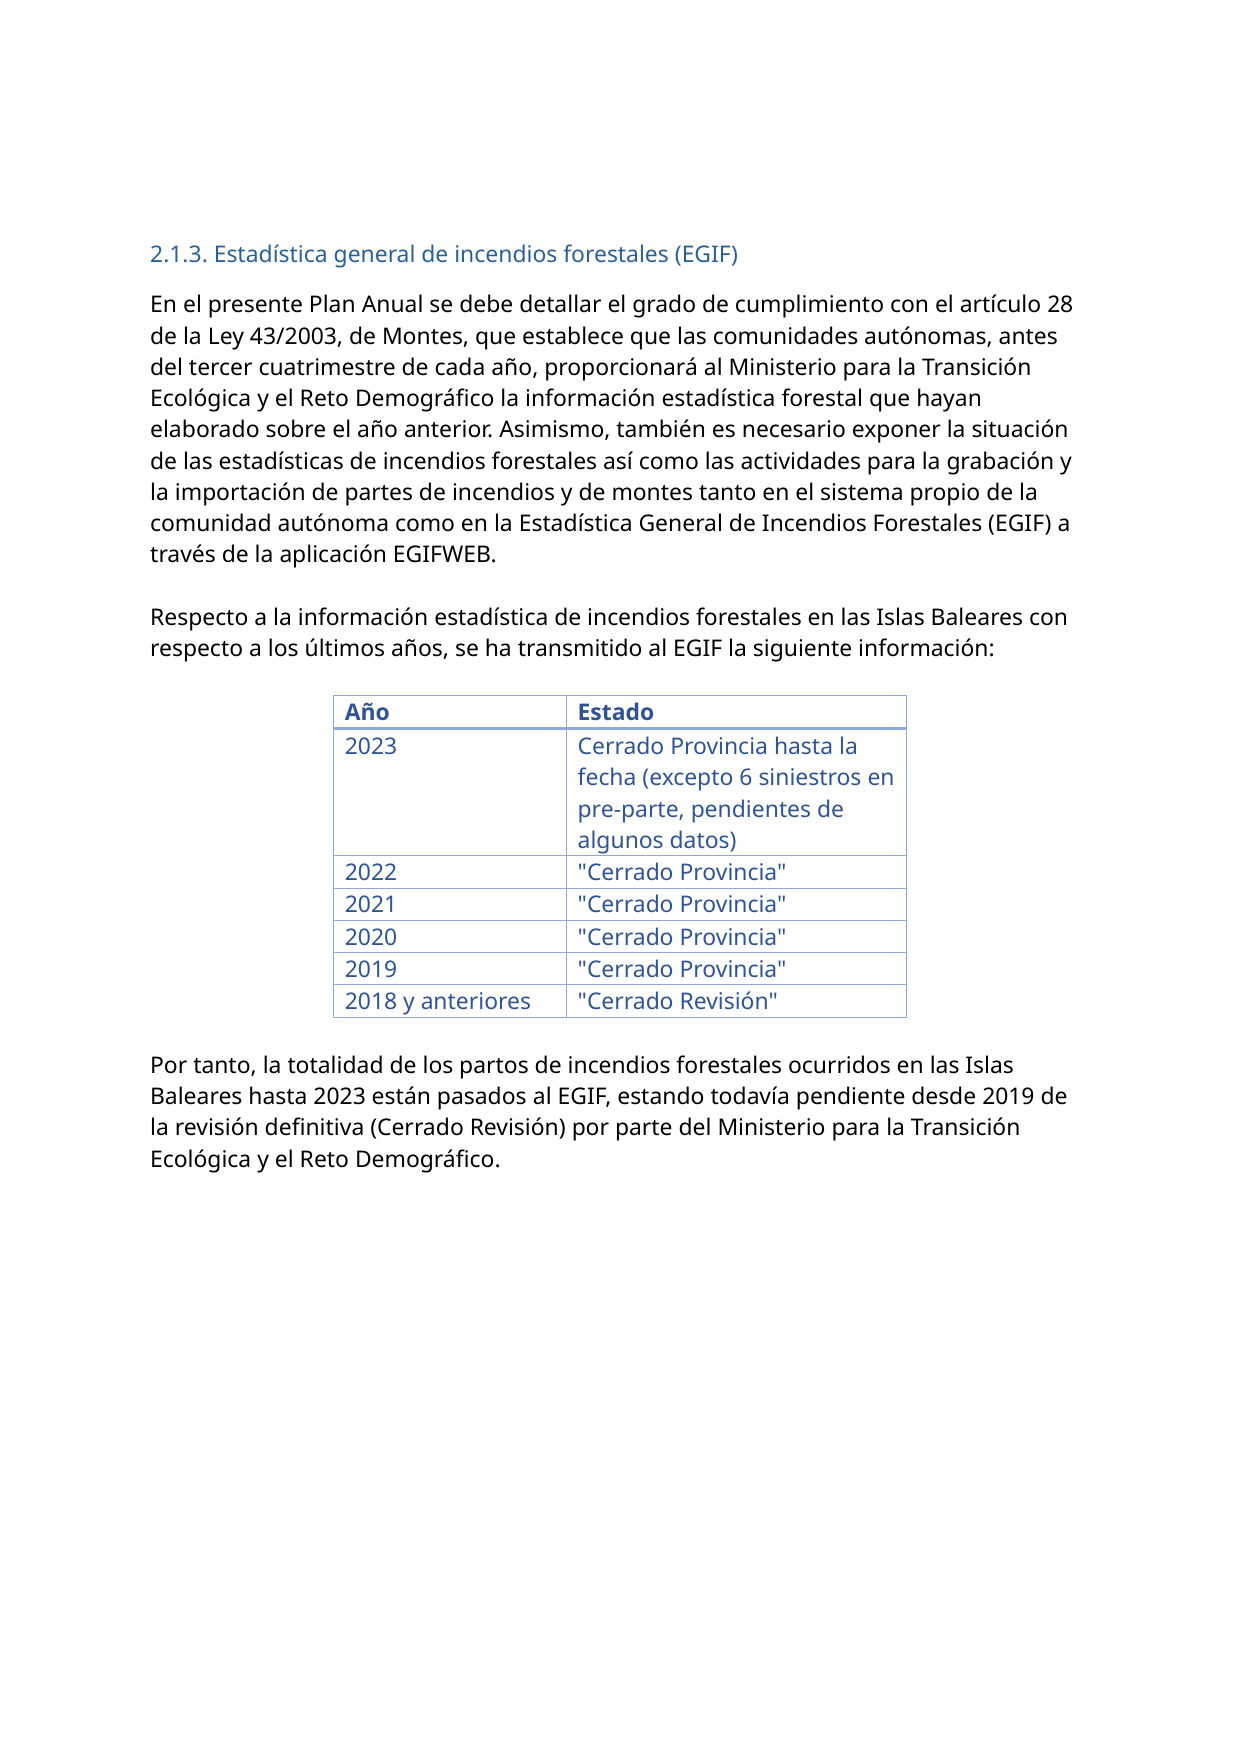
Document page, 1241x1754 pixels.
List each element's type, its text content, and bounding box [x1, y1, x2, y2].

table_cell "Cerrado Revisión" [567, 985, 906, 1017]
table_cell 2019 [334, 953, 566, 984]
table_cell 2022 [334, 856, 566, 887]
table_cell 2020 [334, 921, 566, 952]
table_header Estado [567, 696, 906, 727]
table_cell "Cerrado Provincia" [567, 921, 906, 952]
table_header Año [334, 696, 566, 727]
text 2.1.3. Estadística general de incendios forestales (EGIF) [150, 238, 1090, 269]
text En el presente Plan Anual se debe detallar el grado de cumplimiento con el artículo 28 de la Ley 43/2003, de Montes, que establece que las comunidades autónomas, antes del tercer cuatrimestre de cada año, proporcionará al Ministerio para la Transición Ecológica y el Reto Demográfico la información estadística forestal que hayan elaborado sobre el año anterior. Asimismo, también es necesario exponer la situación de las estadísticas de incendios forestales así como las actividades para la grabación y la importación de partes de incendios y de montes tanto en el sistema propio de la comunidad autónoma como en la Estadística General de Incendios Forestales (EGIF) a través de la aplicación EGIFWEB. [150, 288, 1090, 570]
table_cell Cerrado Provincia hasta la fecha (excepto 6 siniestros en pre-parte, pendientes de algunos datos) [567, 730, 906, 855]
text Por tanto, la totalidad de los partos de incendios forestales ocurridos en las Islas Baleares hasta 2023 están pasados ​​al EGIF, estando todavía pendiente desde 2019 de la revisión definitiva (Cerrado Revisión) por parte del Ministerio para la Transición Ecológica y el Reto Demográfico. [150, 1049, 1090, 1174]
table_cell 2018 y anteriores [334, 985, 566, 1017]
table_cell "Cerrado Provincia" [567, 953, 906, 984]
table_cell 2023 [334, 730, 566, 855]
table_cell "Cerrado Provincia" [567, 856, 906, 887]
table_cell 2021 [334, 889, 566, 920]
text Respecto a la información estadística de incendios forestales en las Islas Baleares con respecto a los últimos años, se ha transmitido al EGIF la siguiente información: [150, 601, 1090, 663]
table_cell "Cerrado Provincia" [567, 889, 906, 920]
